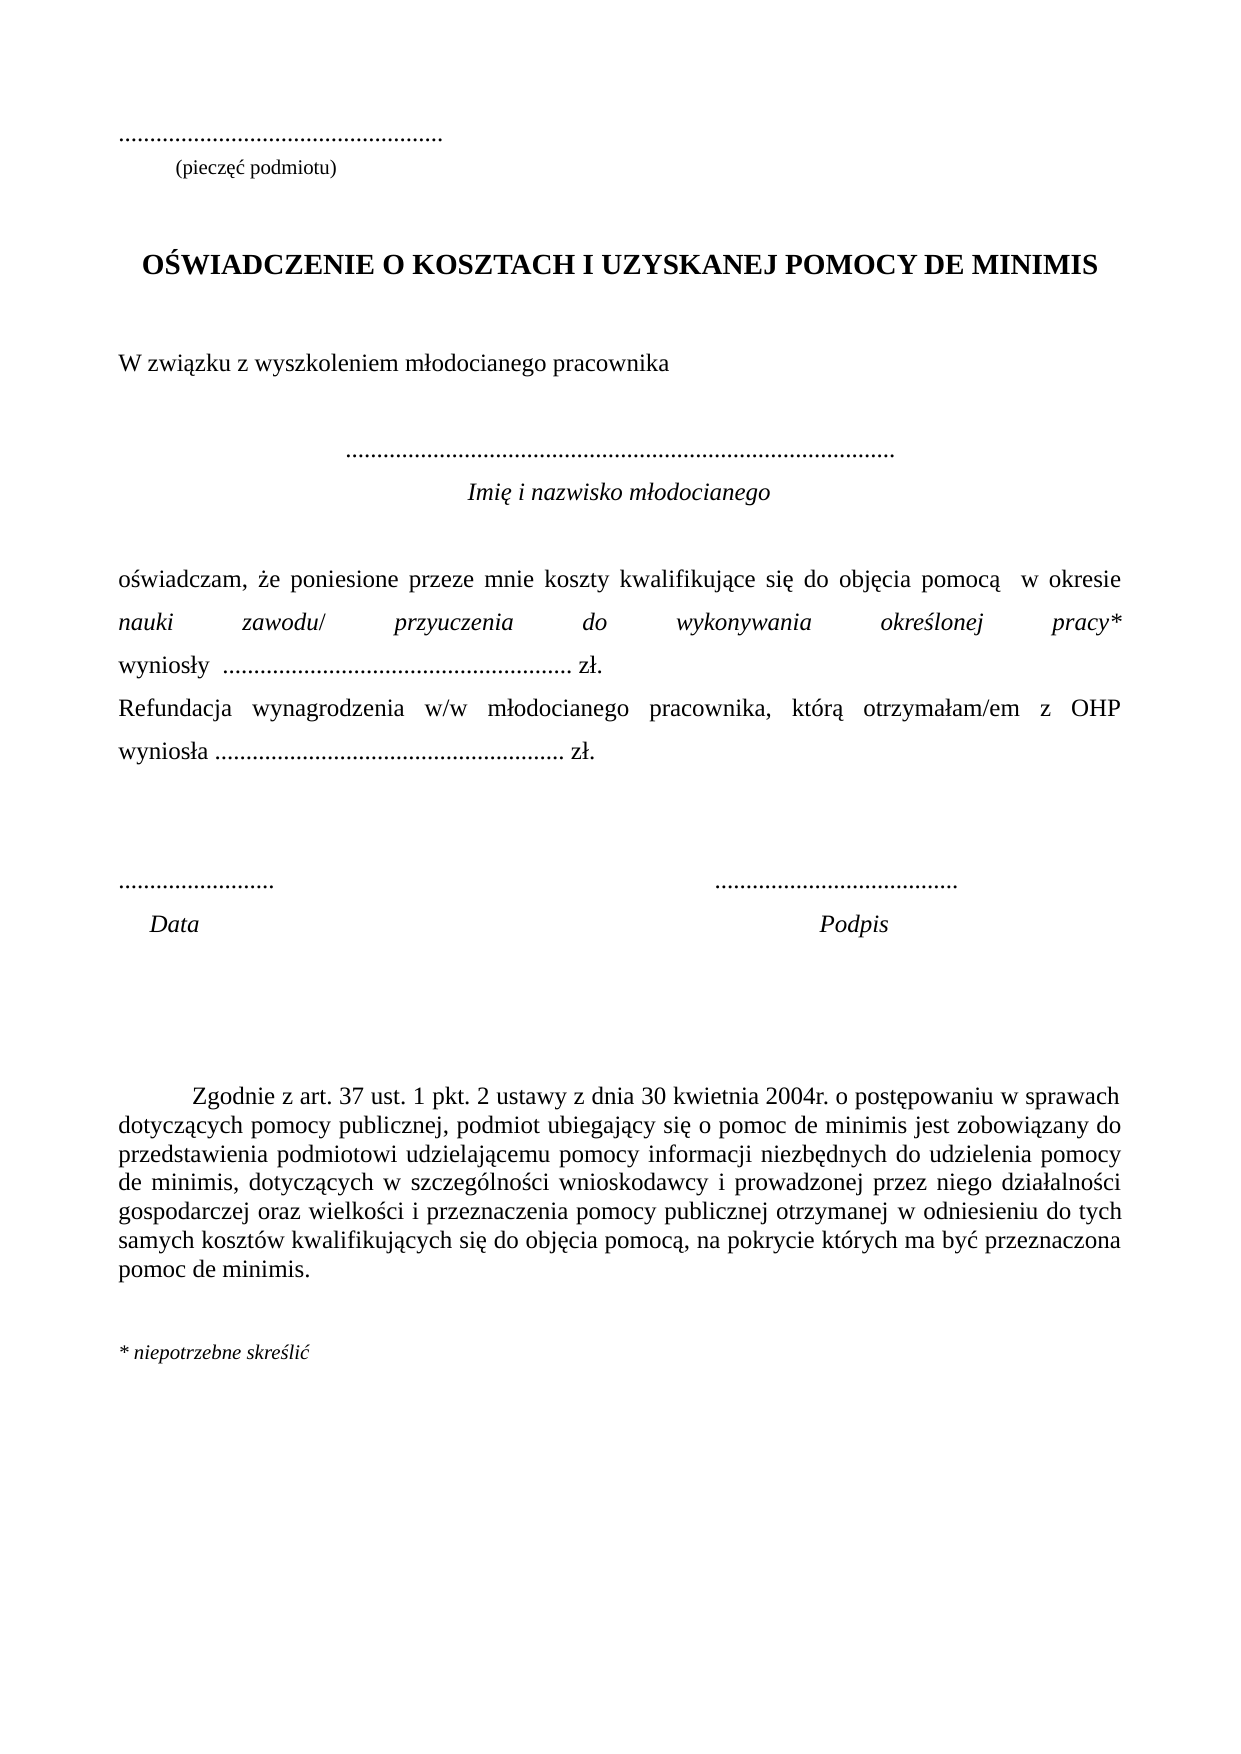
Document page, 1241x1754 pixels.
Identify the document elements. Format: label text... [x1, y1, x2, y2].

text (pieczęć podmiotu) [118, 147, 1122, 180]
text Refundacja wynagrodzenia w/w młodocianego pracownika, którą otrzymałam/em z OHP wyniosła ........................................................ zł. [118, 693, 1122, 765]
text ......................... ....................................... [118, 866, 1122, 894]
text OŚWIADCZENIE O KOSZTACH I UZYSKANEJ POMOCY DE MINIMIS [118, 247, 1122, 281]
text W związku z wyszkoleniem młodocianego pracownika [118, 348, 1122, 377]
text .................................................... [118, 118, 1122, 147]
text Zgodnie z art. 37 ust. 1 pkt. 2 ustawy z dnia 30 kwietnia 2004r. o postępowaniu w sprawach dotyczących pomocy publicznej, podmiot ubiegający się o pomoc de minimis jest zobowiązany do przedstawienia podmiotowi udzielającemu pomocy informacji niezbędnych do udzielenia pomocy de minimis, dotyczących w szczególności wnioskodawcy i prowadzonej przez niego działalności gospodarczej oraz wielkości i przeznaczenia pomocy publicznej otrzymanej w odniesieniu do tych samych kosztów kwalifikujących się do objęcia pomocą, na pokrycie których ma być przeznaczona pomoc de minimis. [118, 1081, 1122, 1282]
text ........................................................................................ [118, 434, 1122, 463]
text Data Podpis [118, 909, 1122, 937]
text * niepotrzebne skreślić [118, 1340, 1122, 1364]
text Imię i nazwisko młodocianego [118, 477, 1122, 506]
text oświadczam, że poniesione przeze mnie koszty kwalifikujące się do objęcia pomocą w okresie nauki zawodu/ przyuczenia do wykonywania określonej pracy* wyniosły ........................................................ zł. [118, 564, 1122, 679]
